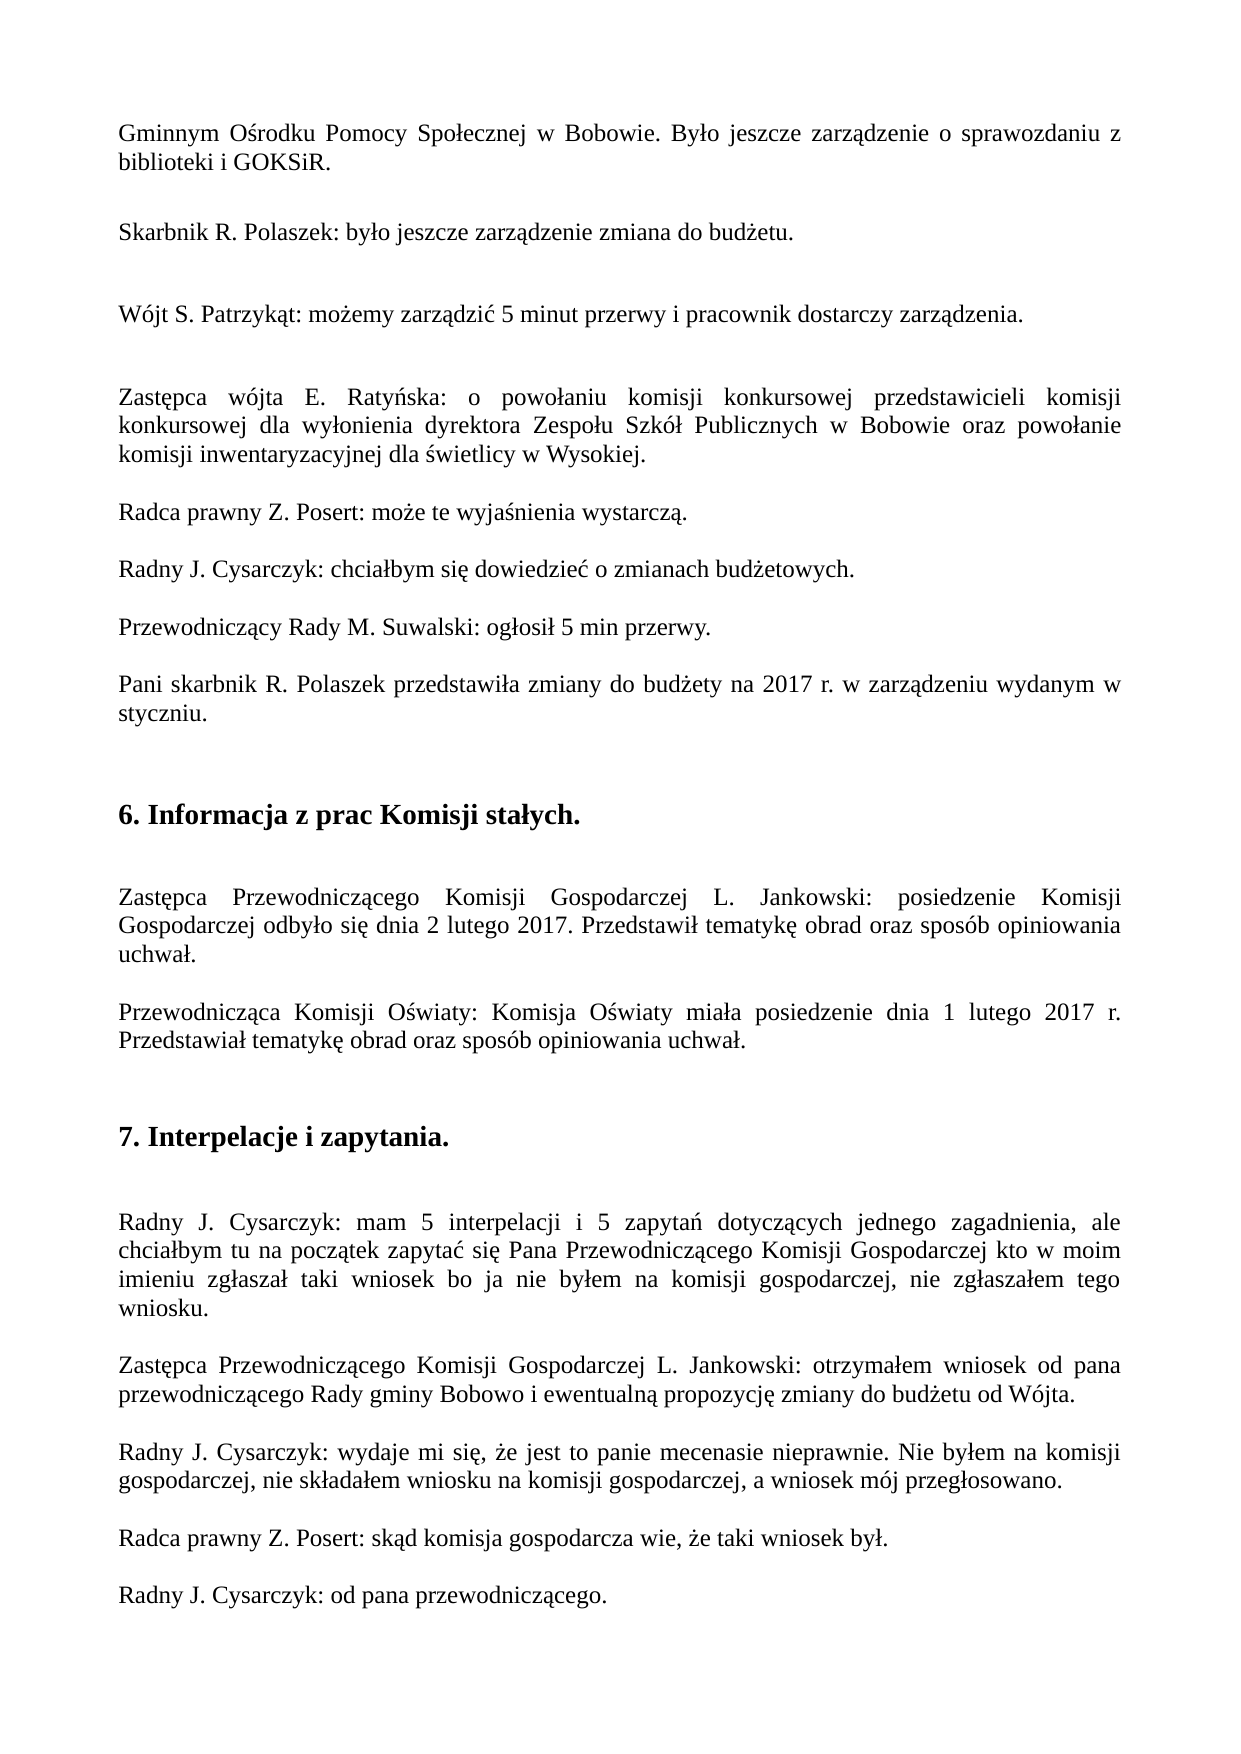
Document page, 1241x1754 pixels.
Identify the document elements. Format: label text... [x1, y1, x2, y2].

text Radny J. Cysarczyk: wydaje mi się, że jest to panie mecenasie nieprawnie. Nie byłem na komisji gospodarczej, nie składałem wniosku na komisji gospodarczej, a wniosek mój przegłosowano. [118, 1437, 1122, 1494]
text Radny J. Cysarczyk: od pana przewodniczącego. [118, 1581, 1122, 1609]
text Gminnym Ośrodku Pomocy Społecznej w Bobowie. Było jeszcze zarządzenie o sprawozdaniu z biblioteki i GOKSiR. [118, 118, 1122, 176]
text Przewodnicząca Komisji Oświaty: Komisja Oświaty miała posiedzenie dnia 1 lutego 2017 r. Przedstawiał tematykę obrad oraz sposób opiniowania uchwał. [118, 997, 1122, 1054]
text Przewodniczący Rady M. Suwalski: ogłosił 5 min przerwy. [118, 612, 1122, 641]
text Wójt S. Patrzykąt: możemy zarządzić 5 minut przerwy i pracownik dostarczy zarządzenia. [118, 299, 1122, 328]
text Skarbnik R. Polaszek: było jeszcze zarządzenie zmiana do budżetu. [118, 217, 1122, 246]
text Radny J. Cysarczyk: chciałbym się dowiedzieć o zmianach budżetowych. [118, 554, 1122, 583]
text 7. Interpelacje i zapytania. [118, 1119, 1122, 1153]
text Radny J. Cysarczyk: mam 5 interpelacji i 5 zapytań dotyczących jednego zagadnienia, ale chciałbym tu na początek zapytać się Pana Przewodniczącego Komisji Gospodarczej kto w moim imieniu zgłaszał taki wniosek bo ja nie byłem na komisji gospodarczej, nie zgłaszałem tego wniosku. [118, 1207, 1122, 1322]
text Radca prawny Z. Posert: skąd komisja gospodarcza wie, że taki wniosek był. [118, 1523, 1122, 1552]
text Pani skarbnik R. Polaszek przedstawiła zmiany do budżety na 2017 r. w zarządzeniu wydanym w styczniu. [118, 669, 1122, 727]
text 6. Informacja z prac Komisji stałych. [118, 797, 1122, 830]
text Zastępca wójta E. Ratyńska: o powołaniu komisji konkursowej przedstawicieli komisji konkursowej dla wyłonienia dyrektora Zespołu Szkół Publicznych w Bobowie oraz powołanie komisji inwentaryzacyjnej dla świetlicy w Wysokiej. [118, 382, 1122, 468]
text Radca prawny Z. Posert: może te wyjaśnienia wystarczą. [118, 497, 1122, 526]
text Zastępca Przewodniczącego Komisji Gospodarczej L. Jankowski: otrzymałem wniosek od pana przewodniczącego Rady gminy Bobowo i ewentualną propozycję zmiany do budżetu od Wójta. [118, 1351, 1122, 1408]
text Zastępca Przewodniczącego Komisji Gospodarczej L. Jankowski: posiedzenie Komisji Gospodarczej odbyło się dnia 2 lutego 2017. Przedstawił tematykę obrad oraz sposób opiniowania uchwał. [118, 882, 1122, 968]
